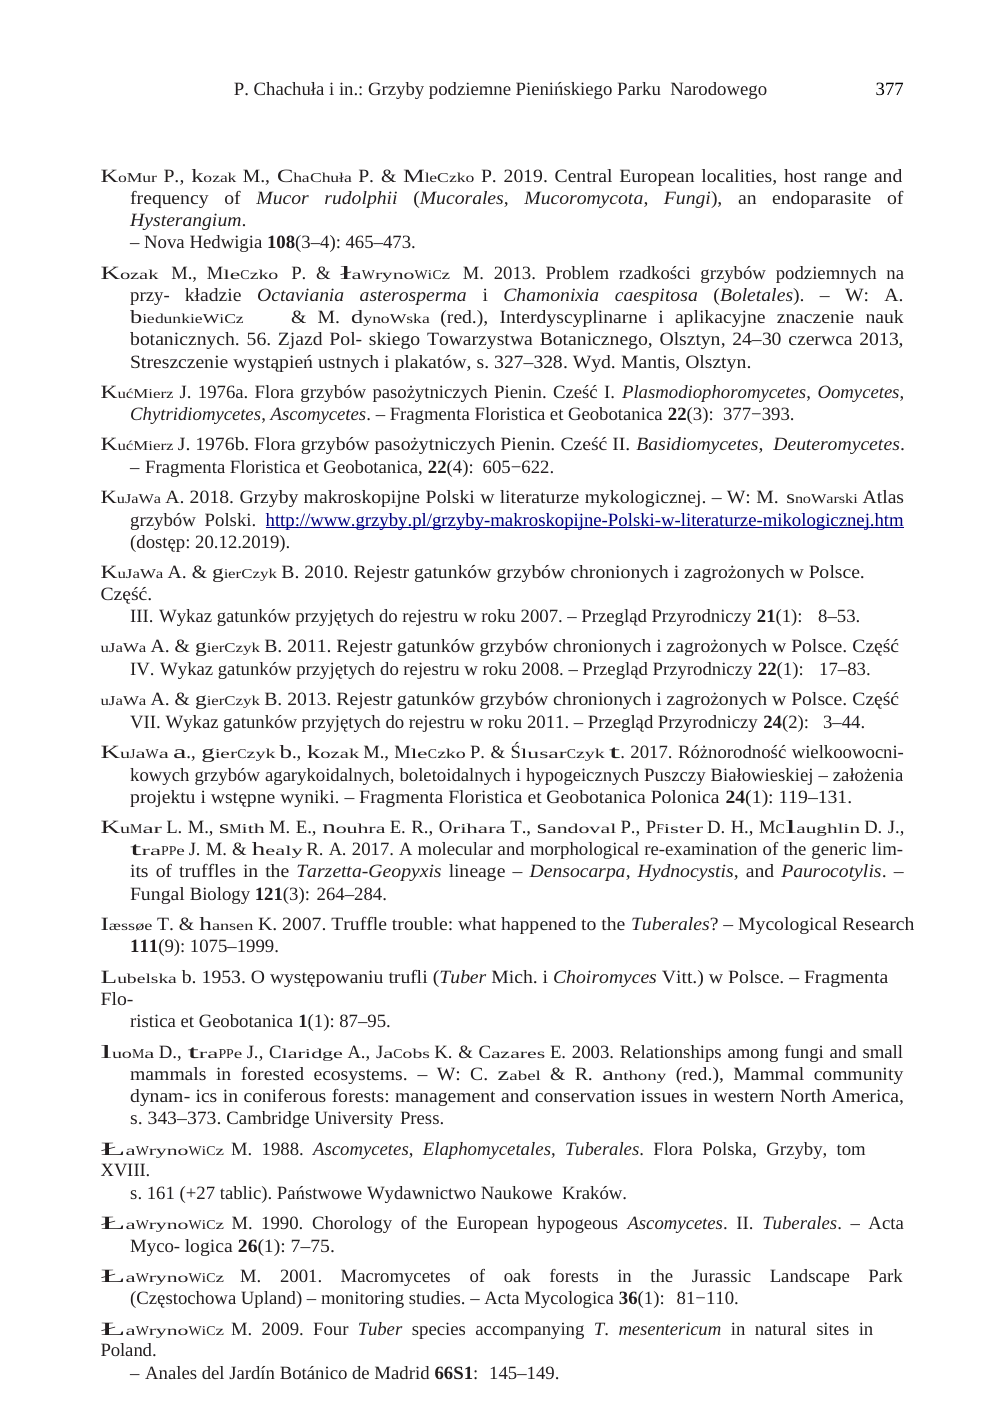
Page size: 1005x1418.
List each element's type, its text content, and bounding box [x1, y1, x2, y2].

text ŁaWrynoWiCz M. 2001. Macromycetes of oak forests in the Jurassic Landscape Park (Częstochowa Upland) – monitoring studies. – Acta Mycologica 36(1): 81−110. [100, 1265, 904, 1309]
list Fragmenta Floristica et Geobotanica, 22(4): 605−622. [130, 456, 914, 477]
text ristica et Geobotanica 1(1): 87–95. [130, 1010, 914, 1032]
text uJaWa A. & gierCzyk B. 2011. Rejestr gatunków grzybów chronionych i zagrożonych w Polsce. Część [100, 635, 914, 657]
text KućMierz J. 1976a. Flora grzybów pasożytniczych Pienin. Cześć I. Plasmodiophoromycetes, Oomycetes, Chytridiomycetes, Ascomycetes. – Fragmenta Floristica et Geobotanica 22(3): 377−393. [100, 381, 904, 424]
list Wykaz gatunków przyjętych do rejestru w roku 2008. – Przegląd Przyrodniczy 22(1): 17–83. [130, 658, 914, 679]
text luoMa D., traPPe J., Claridge A., JaCobs K. & Cazares E. 2003. Relationships among fungi and small mammals in forested ecosystems. – W: C. zabel & R. anthony (red.), Mammal community dynam- ics in coniferous forests: management and conservation issues in western North America, s. 343–373. Cambridge University Press. [100, 1041, 904, 1129]
text KuJaWa A. & gierCzyk B. 2010. Rejestr gatunków grzybów chronionych i zagrożonych w Polsce. Część. [100, 561, 914, 604]
list Wykaz gatunków przyjętych do rejestru w roku 2007. – Przegląd Przyrodniczy 21(1): 8–53. [130, 605, 914, 626]
text ŁaWrynoWiCz M. 2009. Four Tuber species accompanying T. mesentericum in natural sites in Poland. [100, 1317, 914, 1361]
text s. 161 (+27 tablic). Państwowe Wydawnictwo Naukowe Kraków. [130, 1182, 914, 1203]
text KućMierz J. 1976b. Flora grzybów pasożytniczych Pienin. Cześć II. Basidiomycetes, Deuteromycetes. [100, 433, 914, 455]
text Lubelska b. 1953. O występowaniu trufli (Tuber Mich. i Choiromyces Vitt.) w Polsce. – Fragmenta Flo- [100, 966, 914, 1009]
text KuMar L. M., sMith M. E., nouhra E. R., Orihara T., sandoval P., PFister D. H., MClaughlin D. J., traPPe J. M. & healy R. A. 2017. A molecular and morphological re-examination of the generic lim- its of truffles in the Tarzetta-Geopyxis lineage – Densocarpa, Hydnocystis, and Paurocotylis. – Fungal Biology 121(3): 264–284. [100, 816, 904, 904]
text KuJaWa a., gierCzyk b., kozak M., MleCzko P. & ŚlusarCzyk t. 2017. Różnorodność wielkoowocni- kowych grzybów agarykoidalnych, boletoidalnych i hypogeicznych Puszczy Białowieskiej – założenia projektu i wstępne wyniki. – Fragmenta Floristica et Geobotanica Polonica 24(1): 119–131. [100, 741, 904, 807]
text KuJaWa A. 2018. Grzyby makroskopijne Polski w literaturze mykologicznej. – W: M. snoWarski Atlas grzybów Polski. http://www.grzyby.pl/grzyby-makroskopijne-Polski-w-literaturze-mikologicznej.htm (dostęp: 20.12.2019). [100, 486, 904, 552]
text ŁaWrynoWiCz M. 1988. Ascomycetes, Elaphomycetales, Tuberales. Flora Polska, Grzyby, tom XVIII. [100, 1138, 914, 1181]
text Kozak M., MleCzko P. & łaWrynoWiCz M. 2013. Problem rzadkości grzybów podziemnych na przy- kładzie Octaviania asterosperma i Chamonixia caespitosa (Boletales). – W: A. biedunkieWiCz & M. dynoWska (red.), Interdyscyplinarne i aplikacyjne znaczenie nauk botanicznych. 56. Zjazd Pol- skiego Towarzystwa Botanicznego, Olsztyn, 24–30 czerwca 2013, Streszczenie wystąpień ustnych i plakatów, s. 327–328. Wyd. Mantis, Olsztyn. [100, 262, 904, 372]
text uJaWa A. & gierCzyk B. 2013. Rejestr gatunków grzybów chronionych i zagrożonych w Polsce. Część [100, 688, 914, 710]
text KoMur P., kozak M., ChaChuła P. & MleCzko P. 2019. Central European localities, host range and frequency of Mucor rudolphii (Mucorales, Mucoromycota, Fungi), an endoparasite of Hysterangium. [100, 165, 904, 231]
text VII. Wykaz gatunków przyjętych do rejestru w roku 2011. – Przegląd Przyrodniczy 24(2): 3–44. [130, 711, 914, 732]
text ŁaWrynoWiCz M. 1990. Chorology of the European hypogeous Ascomycetes. II. Tuberales. – Acta Myco- logica 26(1): 7–75. [100, 1212, 904, 1256]
text Iæssøe T. & hansen K. 2007. Truffle trouble: what happened to the Tuberales? – Mycological Research [100, 913, 914, 934]
text 111(9): 1075–1999. [130, 935, 914, 957]
text – Nova Hedwigia 108(3–4): 465–473. [130, 231, 914, 253]
list Anales del Jardín Botánico de Madrid 66S1: 145–149. [130, 1362, 914, 1383]
